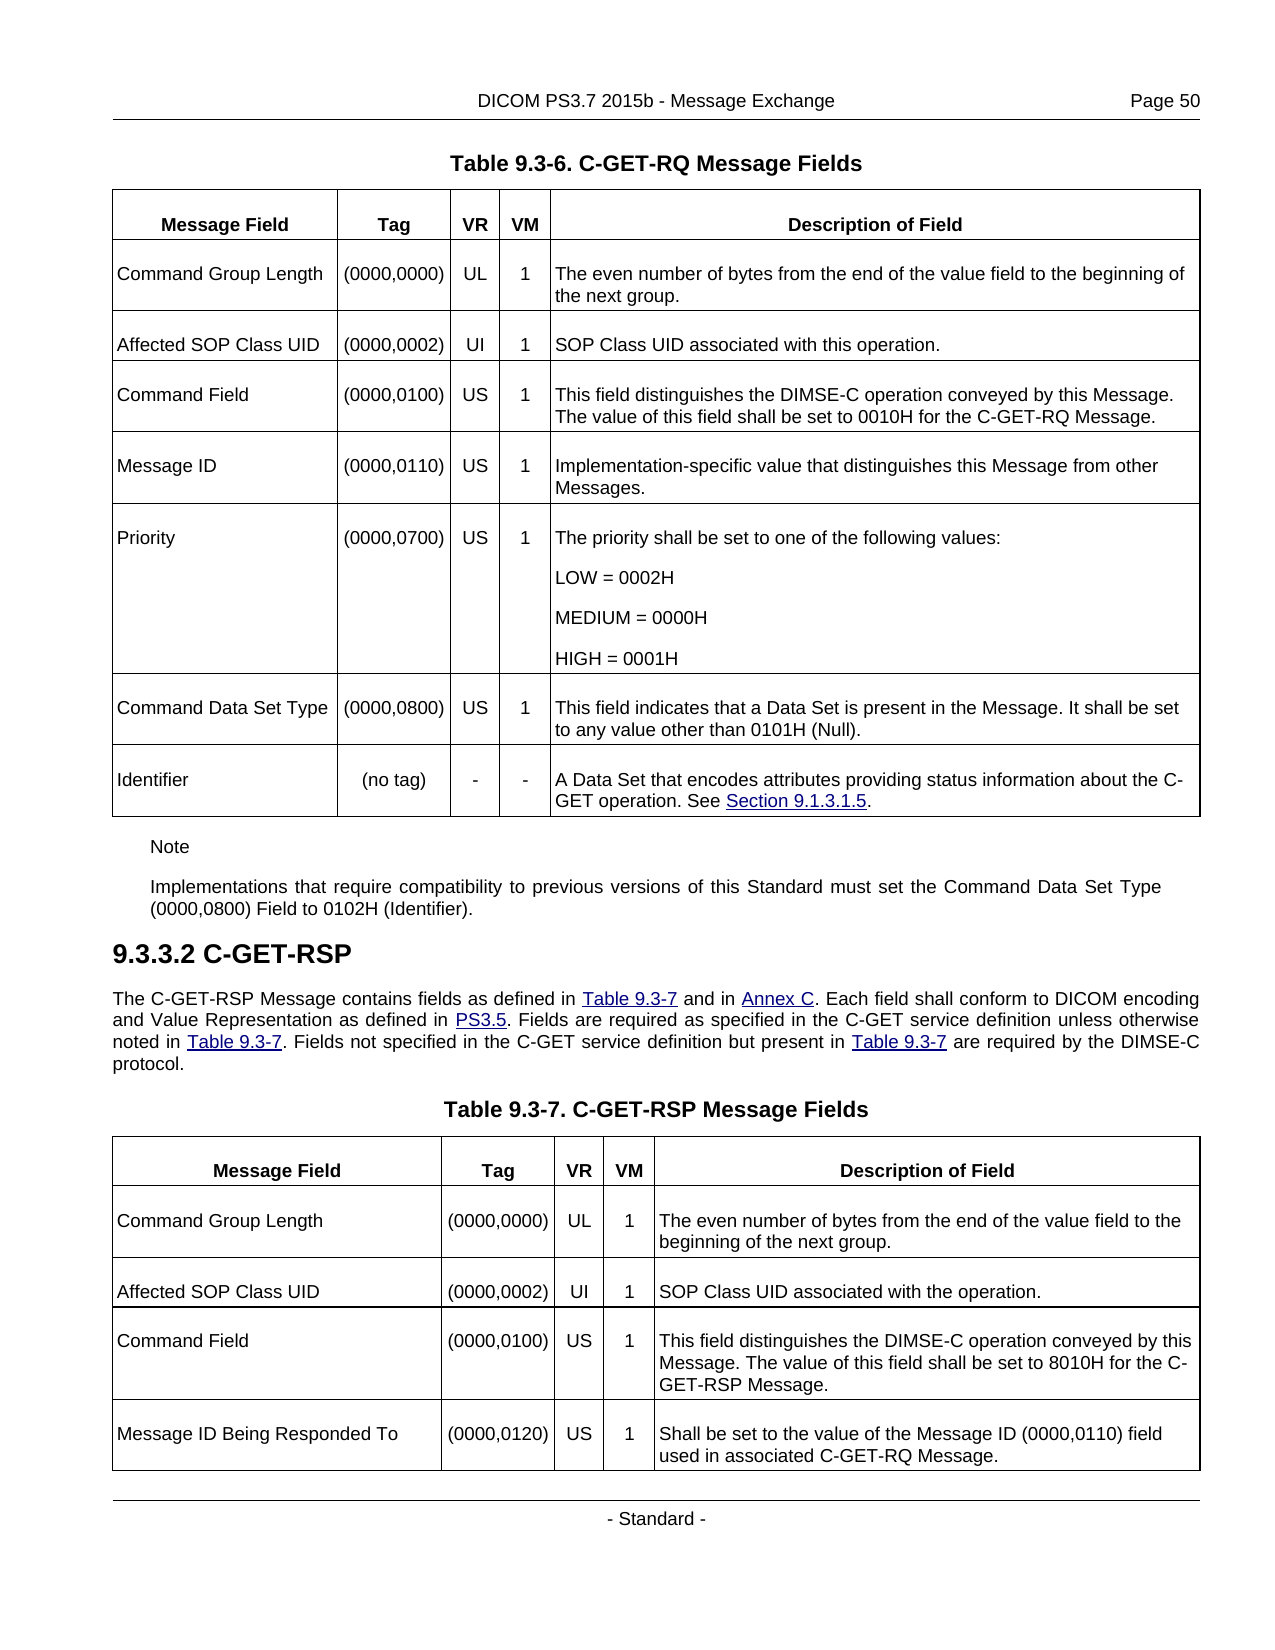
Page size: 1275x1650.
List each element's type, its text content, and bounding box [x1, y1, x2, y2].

table_cell Implementation-specific value that distinguishes this Message from other Messages. [551, 432, 1199, 502]
table_cell 1 [500, 361, 550, 431]
table_cell Affected SOP Class UID [113, 311, 337, 360]
text Table 9.3-7. C-GET-RSP Message Fields [112, 1096, 1200, 1122]
table_cell Message ID Being Responded To [113, 1400, 441, 1470]
table_cell This field indicates that a Data Set is present in the Message. It shall be set to any value other than 0101H (Null). [551, 674, 1199, 744]
table_cell Affected SOP Class UID [113, 1258, 441, 1306]
table_cell (0000,0120) [442, 1400, 554, 1470]
table_header Message Field [113, 1137, 441, 1185]
table_cell - [451, 745, 499, 816]
table_cell Command Field [113, 361, 337, 431]
table_cell (0000,0000) [442, 1186, 554, 1257]
text Table 9.3-6. C-GET-RQ Message Fields [112, 150, 1200, 176]
table_cell US [555, 1400, 603, 1470]
table_header VM [604, 1137, 654, 1185]
table_cell US [451, 504, 499, 673]
table_header Description of Field [551, 190, 1199, 239]
text 9.3.3.2 C-GET-RSP [112, 938, 1200, 969]
table_cell US [451, 674, 499, 744]
text Implementations that require compatibility to previous versions of this Standard must set the Command Data Set Type (0000,0800) Field to 0102H (Identifier). [150, 876, 1162, 919]
table_cell - [500, 745, 550, 816]
table_cell US [555, 1308, 603, 1399]
table_cell 1 [500, 504, 550, 673]
table_cell 1 [604, 1258, 654, 1306]
table_cell Command Group Length [113, 1186, 441, 1257]
table_header VR [451, 190, 499, 239]
table_cell US [451, 432, 499, 502]
table_cell (0000,0002) [338, 311, 450, 360]
table_cell The priority shall be set to one of the following values: LOW = 0002H MEDIUM = 0000H HIGH = 0001H [551, 504, 1199, 673]
table_cell (0000,0700) [338, 504, 450, 673]
table_cell UL [451, 240, 499, 310]
table_cell Identifier [113, 745, 337, 816]
table_cell Shall be set to the value of the Message ID (0000,0110) field used in associated C-GET-RQ Message. [655, 1400, 1199, 1470]
table_cell Command Group Length [113, 240, 337, 310]
text The C-GET-RSP Message contains fields as defined in Table 9.3-7 and in Annex C. Each field shall conform to DICOM encoding and Value Representation as defined in PS3.5. Fields are required as specified in the C-GET service definition unless otherwise noted in Table 9.3-7. Fields not specified in the C-GET service definition but present in Table 9.3-7 are required by the DIMSE-C protocol. [112, 988, 1200, 1074]
table_cell SOP Class UID associated with this operation. [551, 311, 1199, 360]
table_cell 1 [500, 240, 550, 310]
table_cell (0000,0110) [338, 432, 450, 502]
table_cell 1 [500, 432, 550, 502]
table_cell (0000,0800) [338, 674, 450, 744]
table_cell US [451, 361, 499, 431]
table_cell (no tag) [338, 745, 450, 816]
table_cell 1 [604, 1400, 654, 1470]
table_cell UL [555, 1186, 603, 1257]
table_header Message Field [113, 190, 337, 239]
table_cell The even number of bytes from the end of the value field to the beginning of the next group. [551, 240, 1199, 310]
table_header Tag [442, 1137, 554, 1185]
table_header Tag [338, 190, 450, 239]
table_cell (0000,0000) [338, 240, 450, 310]
table_cell 1 [500, 674, 550, 744]
table_header Description of Field [655, 1137, 1199, 1185]
table_cell (0000,0002) [442, 1258, 554, 1306]
table_cell This field distinguishes the DIMSE‑C operation conveyed by this Message. The value of this field shall be set to 8010H for the C-GET-RSP Message. [655, 1308, 1199, 1399]
table_header VR [555, 1137, 603, 1185]
table_cell Priority [113, 504, 337, 673]
table_cell (0000,0100) [338, 361, 450, 431]
table_cell The even number of bytes from the end of the value field to the beginning of the next group. [655, 1186, 1199, 1257]
table_cell UI [555, 1258, 603, 1306]
table_header VM [500, 190, 550, 239]
table_cell Command Data Set Type [113, 674, 337, 744]
table_cell UI [451, 311, 499, 360]
table_cell A Data Set that encodes attributes providing status information about the C-GET operation. See Section 9.1.3.1.5. [551, 745, 1199, 816]
text Note [150, 835, 1162, 857]
table_cell Message ID [113, 432, 337, 502]
table_cell (0000,0100) [442, 1308, 554, 1399]
table_cell 1 [604, 1186, 654, 1257]
table_cell Command Field [113, 1308, 441, 1399]
table_cell 1 [500, 311, 550, 360]
table_cell 1 [604, 1308, 654, 1399]
table_cell This field distinguishes the DIMSE‑C operation conveyed by this Message. The value of this field shall be set to 0010H for the C-GET-RQ Message. [551, 361, 1199, 431]
table_cell SOP Class UID associated with the operation. [655, 1258, 1199, 1306]
